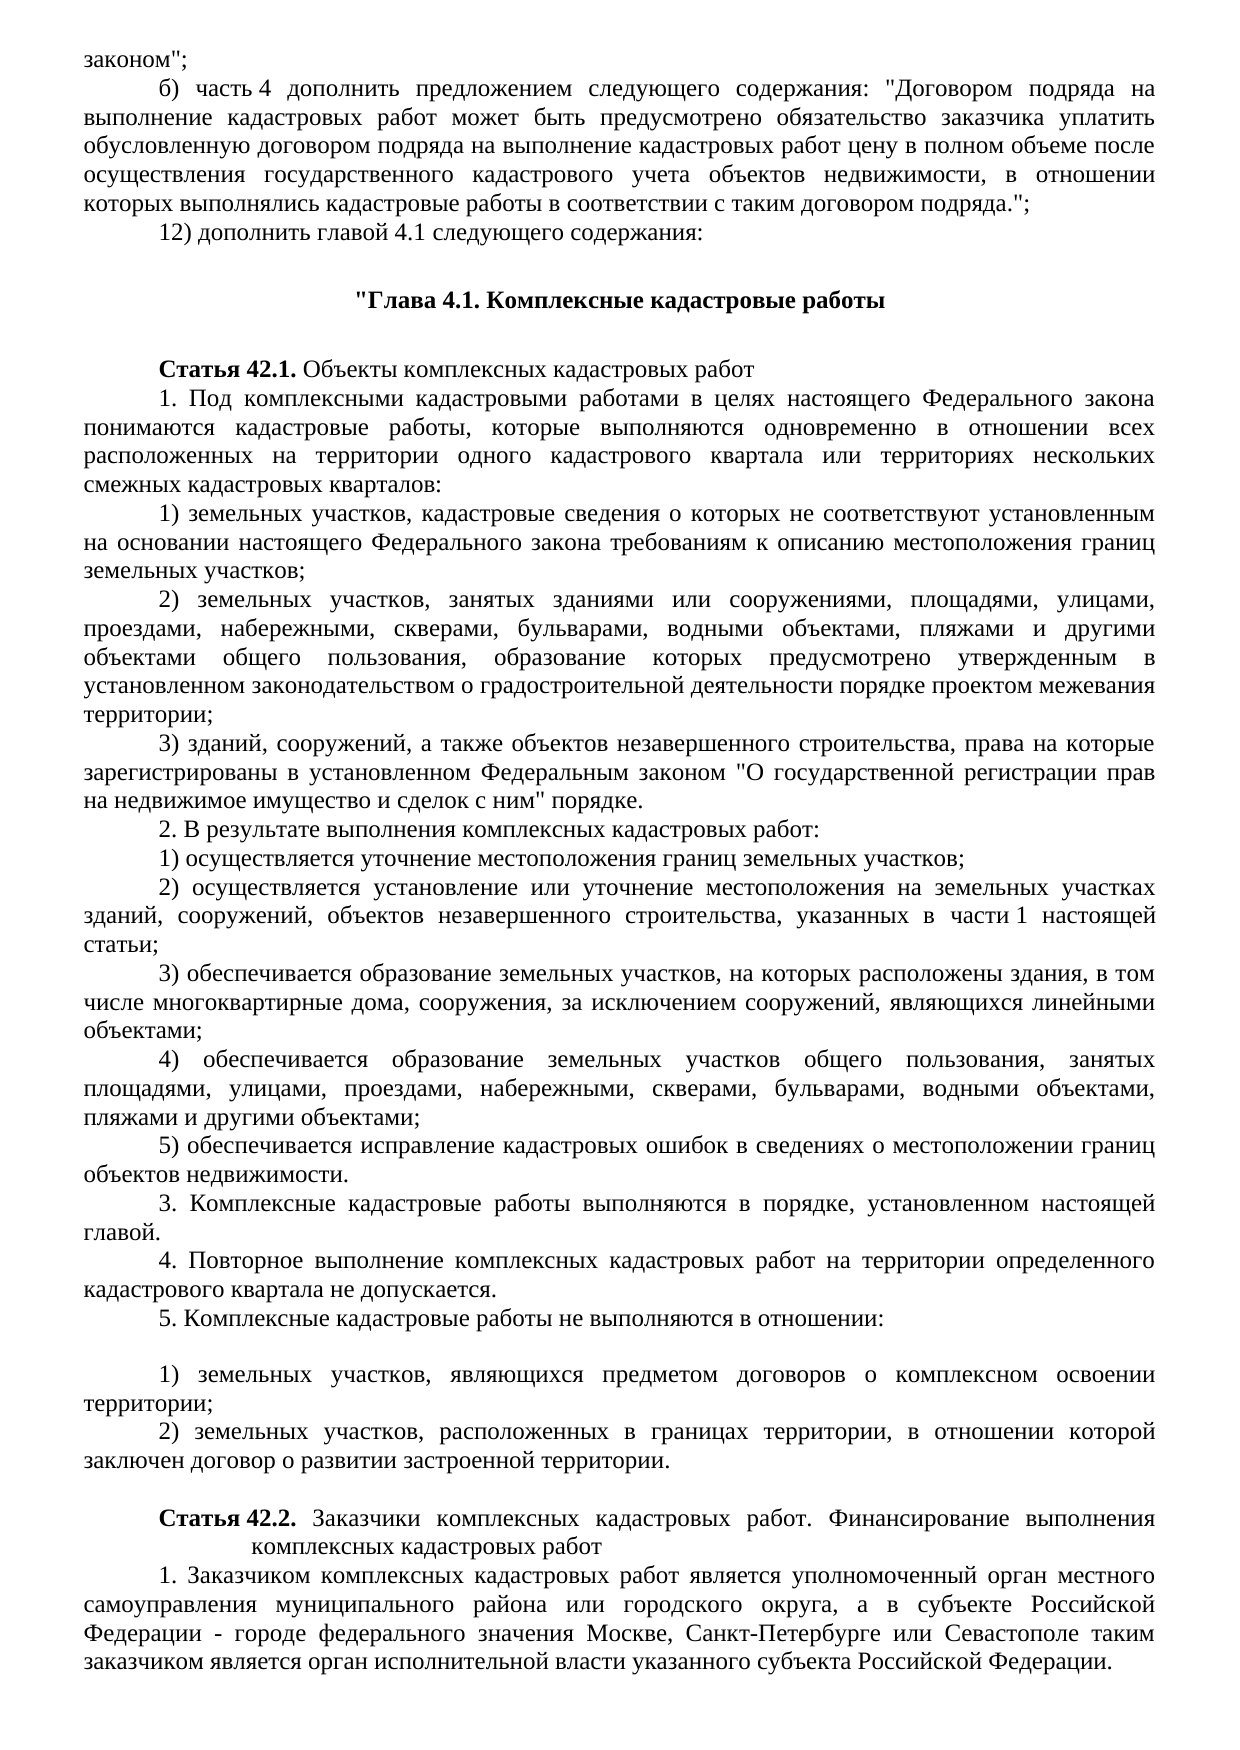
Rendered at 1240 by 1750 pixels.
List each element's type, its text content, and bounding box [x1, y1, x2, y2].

text 2) земельных участков, расположенных в границах территории, в отношении которой заключен договор о развитии застроенной территории. [83, 1416, 1156, 1474]
text 3) обеспечивается образование земельных участков, на которых расположены здания, в том числе многоквартирные дома, сооружения, за исключением сооружений, являющихся линейными объектами; [83, 958, 1156, 1044]
text 1. Под комплексными кадастровыми работами в целях настоящего Федерального закона понимаются кадастровые работы, которые выполняются одновременно в отношении всех расположенных на территории одного кадастрового квартала или территориях нескольких смежных кадастровых кварталов: [83, 383, 1156, 498]
text Статья 42.1. Объекты комплексных кадастровых работ [158, 354, 1156, 383]
text 12) дополнить главой 4.1 следующего содержания: [83, 217, 1156, 246]
text 3) зданий, сооружений, а также объектов незавершенного строительства, права на которые зарегистрированы в установленном Федеральным законом "О государственной регистрации прав на недвижимое имущество и сделок с ним" порядке. [83, 728, 1156, 814]
text 1) земельных участков, являющихся предметом договоров о комплексном освоении территории; [83, 1359, 1156, 1416]
text 1) земельных участков, кадастровые сведения о которых не соответствуют установленным на основании настоящего Федерального закона требованиям к описанию местоположения границ земельных участков; [83, 498, 1156, 584]
text 4) обеспечивается образование земельных участков общего пользования, занятых площадями, улицами, проездами, набережными, скверами, бульварами, водными объектами, пляжами и другими объектами; [83, 1044, 1156, 1131]
text законом"; [83, 44, 1156, 73]
text 5. Комплексные кадастровые работы не выполняются в отношении: [83, 1303, 1156, 1332]
text 1) осуществляется уточнение местоположения границ земельных участков; [83, 843, 1156, 872]
text 2. В результате выполнения комплексных кадастровых работ: [83, 814, 1156, 843]
text 3. Комплексные кадастровые работы выполняются в порядке, установленном настоящей главой. [83, 1188, 1156, 1246]
text Статья 42.2. Заказчики комплексных кадастровых работ. Финансирование выполнения комплексных кадастровых работ [158, 1503, 1156, 1560]
text 2) осуществляется установление или уточнение местоположения на земельных участках зданий, сооружений, объектов незавершенного строительства, указанных в части 1 настоящей статьи; [83, 872, 1156, 958]
text б) часть 4 дополнить предложением следующего содержания: "Договором подряда на выполнение кадастровых работ может быть предусмотрено обязательство заказчика уплатить обусловленную договором подряда на выполнение кадастровых работ цену в полном объеме после осуществления государственного кадастрового учета объектов недвижимости, в отношении которых выполнялись кадастровые работы в соответствии с таким договором подряда."; [83, 73, 1156, 217]
text 2) земельных участков, занятых зданиями или сооружениями, площадями, улицами, проездами, набережными, скверами, бульварами, водными объектами, пляжами и другими объектами общего пользования, образование которых предусмотрено утвержденным в установленном законодательством о градостроительной деятельности порядке проектом межевания территории; [83, 584, 1156, 728]
text 1. Заказчиком комплексных кадастровых работ является уполномоченный орган местного самоуправления муниципального района или городского округа, а в субъекте Российской Федерации - городе федерального значения Москве, Санкт-Петербурге или Севастополе таким заказчиком является орган исполнительной власти указанного субъекта Российской Федерации. [83, 1560, 1156, 1675]
text 5) обеспечивается исправление кадастровых ошибок в сведениях о местоположении границ объектов недвижимости. [83, 1131, 1156, 1188]
subtitle "Глава 4.1. Комплексные кадастровые работы [83, 286, 1156, 314]
text 4. Повторное выполнение комплексных кадастровых работ на территории определенного кадастрового квартала не допускается. [83, 1246, 1156, 1303]
